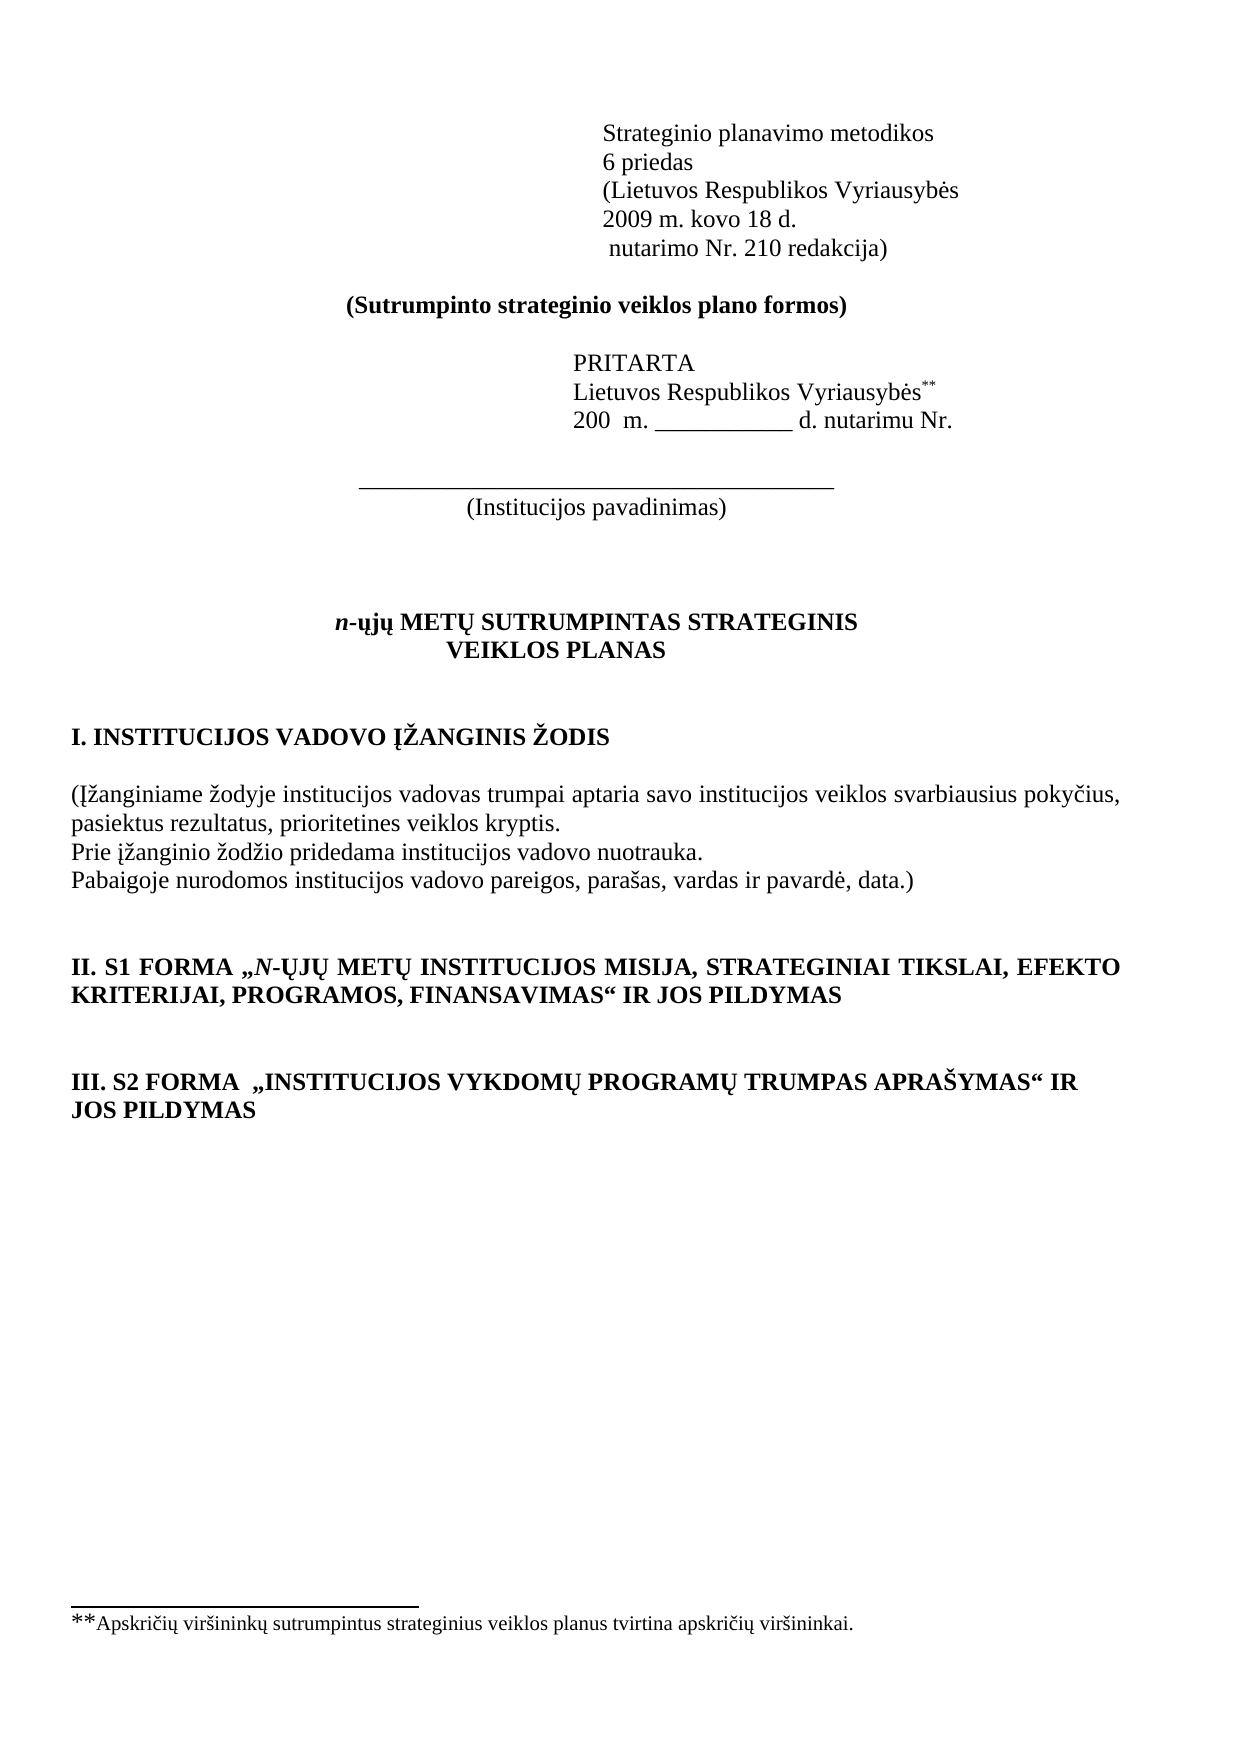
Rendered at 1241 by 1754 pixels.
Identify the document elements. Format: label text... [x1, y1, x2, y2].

text 6 priedas [71, 147, 1122, 176]
text nutarimo Nr. 210 redakcija) [71, 233, 1122, 262]
text (Sutrumpinto strateginio veiklos plano formos) [71, 291, 1122, 319]
text Strateginio planavimo metodikos [71, 118, 1122, 147]
text III. S2 FORMA „INSTITUCIJOS VYKDOMŲ PROGRAMŲ TRUMPAS APRAŠYMAS“ ir jos pildymas [71, 1067, 1122, 1124]
text I. INSTITUCIJOS VADOVO ĮŽANGINIS ŽODIS [71, 722, 1122, 751]
text 2009 m. kovo 18 d. [71, 204, 1122, 233]
text Apskričių viršininkų sutrumpintus strateginius veiklos planus tvirtina apskričių viršininkai. [71, 1607, 1122, 1636]
text (Lietuvos Respublikos Vyriausybės [71, 176, 1122, 204]
text Prie įžanginio žodžio pridedama institucijos vadovo nuotrauka. [71, 837, 1122, 866]
text Lietuvos Respublikos Vyriausybės [573, 377, 1122, 406]
text (Įžanginiame žodyje institucijos vadovas trumpai aptaria savo institucijos veiklos svarbiausius pokyčius, pasiektus rezultatus, prioritetines veiklos kryptis. [71, 779, 1122, 837]
text ______________________________________ [71, 463, 1122, 492]
text n-ųjų METŲ SUTRUMPINTAS strateginis [71, 607, 1122, 636]
text veiklos planas [446, 636, 1122, 664]
text Pabaigoje nurodomos institucijos vadovo pareigos, parašas, vardas ir pavardė, data.) [71, 866, 1122, 894]
text Pritarta [573, 348, 1122, 377]
text 200 m. ___________ d. nutarimu Nr. [573, 406, 1122, 434]
text (Institucijos pavadinimas) [71, 492, 1122, 521]
text II. S1 FORMA „N-ŲJŲ METŲ Institucijos misija, strateginiai tikslai, EFEKTO KRITERIJAI, PROGRAMOS, FINANSAVIMAS“ ir jos pildymas [71, 952, 1122, 1009]
